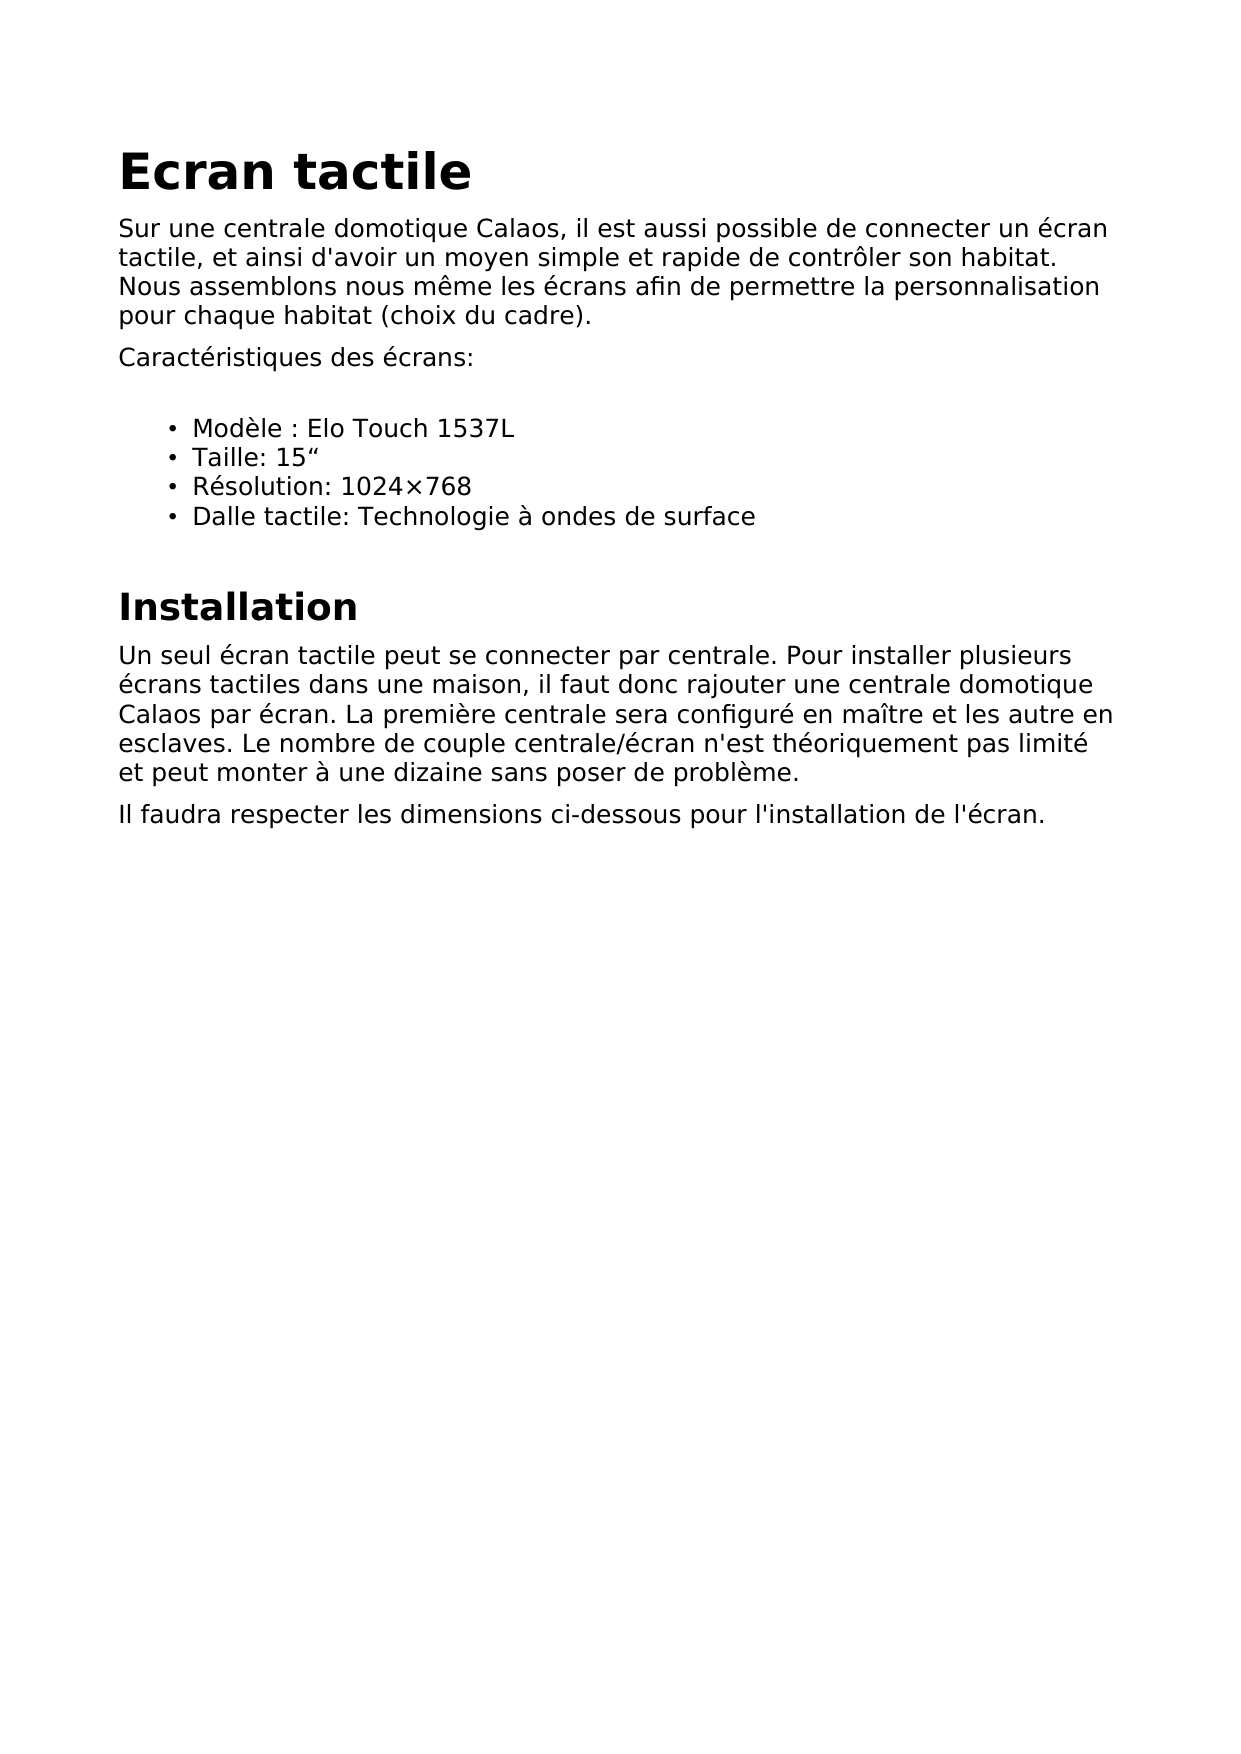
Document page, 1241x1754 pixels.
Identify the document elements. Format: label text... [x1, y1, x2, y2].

text Un seul écran tactile peut se connecter par centrale. Pour installer plusieurs écrans tactiles dans une maison, il faut donc rajouter une centrale domotique Calaos par écran. La première centrale sera configuré en maître et les autre en esclaves. Le nombre de couple centrale/écran n'est théoriquement pas limité et peut monter à une dizaine sans poser de problème. [118, 641, 1122, 787]
subtitle Installation [118, 585, 1122, 629]
subtitle Ecran tactile [118, 143, 1122, 201]
text Sur une centrale domotique Calaos, il est aussi possible de connecter un écran tactile, et ainsi d'avoir un moyen simple et rapide de contrôler son habitat. Nous assemblons nous même les écrans afin de permettre la personnalisation pour chaque habitat (choix du cadre). [118, 214, 1122, 331]
text Caractéristiques des écrans: [118, 343, 1122, 372]
list Taille: 15“ [177, 443, 1122, 472]
text Il faudra respecter les dimensions ci-dessous pour l'installation de l'écran. [118, 800, 1122, 829]
list Modèle : Elo Touch 1537L [177, 414, 1122, 443]
list Dalle tactile: Technologie à ondes de surface [177, 502, 1122, 531]
list Résolution: 1024×768 [177, 472, 1122, 502]
